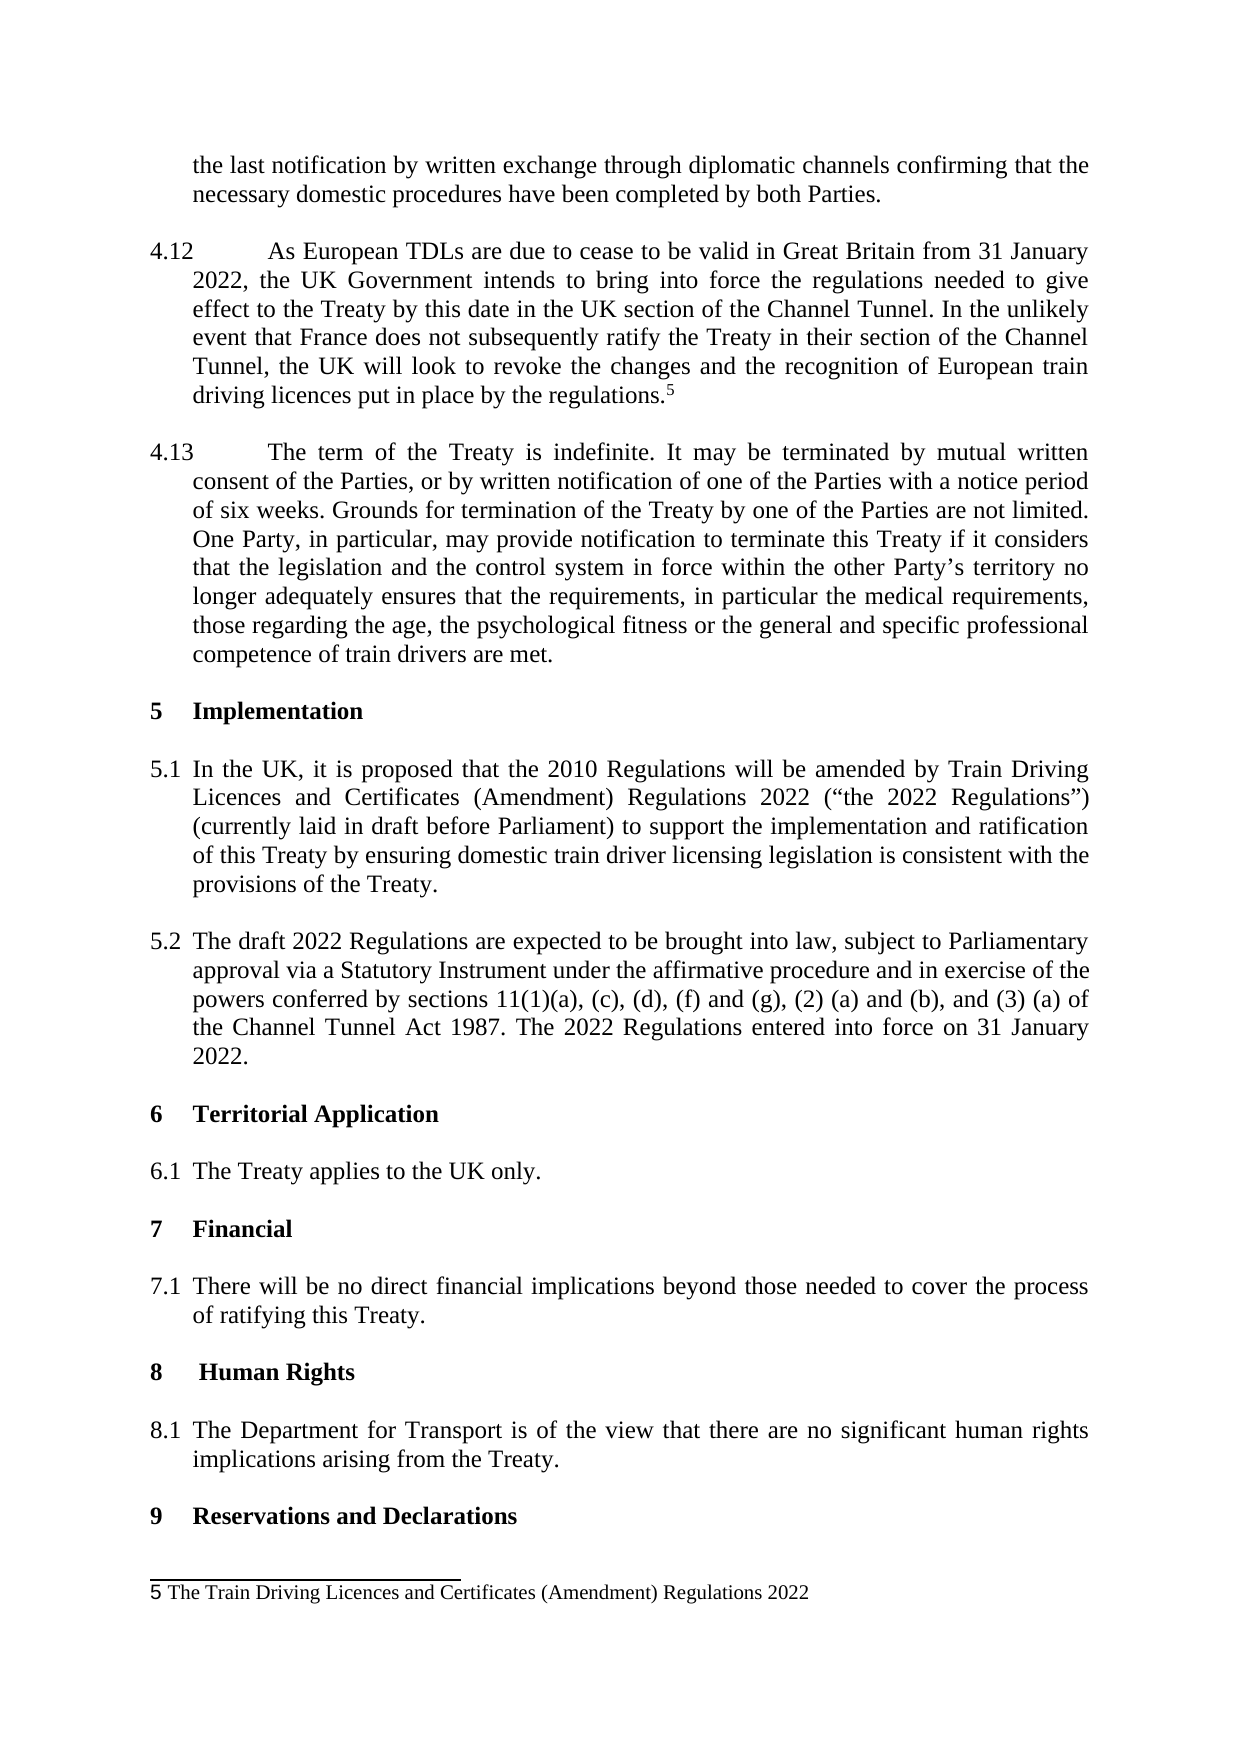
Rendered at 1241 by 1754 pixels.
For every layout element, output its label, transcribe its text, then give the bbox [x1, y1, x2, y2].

list Implementation [150, 696, 1090, 725]
list Human Rights [150, 1357, 1090, 1386]
list Reservations and Declarations [150, 1501, 1090, 1530]
list The Department for Transport is of the view that there are no significant human rights implications arising from the Treaty. [150, 1415, 1090, 1472]
list The term of the Treaty is indefinite. It may be terminated by mutual written consent of the Parties, or by written notification of one of the Parties with a notice period of six weeks. Grounds for termination of the Treaty by one of the Parties are not limited. One Party, in particular, may provide notification to terminate this Treaty if it considers that the legislation and the control system in force within the other Party’s territory no longer adequately ensures that the requirements, in particular the medical requirements, those regarding the age, the psychological fitness or the general and specific professional competence of train drivers are met. [150, 437, 1090, 667]
list Territorial Application [150, 1099, 1090, 1127]
list the last notification by written exchange through diplomatic channels confirming that the necessary domestic procedures have been completed by both Parties. [150, 150, 1090, 207]
list There will be no direct financial implications beyond those needed to cover the process of ratifying this Treaty. [150, 1271, 1090, 1329]
list Financial [150, 1214, 1090, 1242]
list The draft 2022 Regulations are expected to be brought into law, subject to Parliamentary approval via a Statutory Instrument under the affirmative procedure and in exercise of the powers conferred by sections 11(1)(a), (c), (d), (f) and (g), (2) (a) and (b), and (3) (a) of the Channel Tunnel Act 1987. The 2022 Regulations entered into force on 31 January 2022. [150, 926, 1090, 1070]
list The Train Driving Licences and Certificates (Amendment) Regulations 2022 [150, 1580, 1090, 1604]
list As European TDLs are due to cease to be valid in Great Britain from 31 January 2022, the UK Government intends to bring into force the regulations needed to give effect to the Treaty by this date in the UK section of the Channel Tunnel. In the unlikely event that France does not subsequently ratify the Treaty in their section of the Channel Tunnel, the UK will look to revoke the changes and the recognition of European train driving licences put in place by the regulations. [150, 236, 1090, 409]
list In the UK, it is proposed that the 2010 Regulations will be amended by Train Driving Licences and Certificates (Amendment) Regulations 2022 (“the 2022 Regulations”) (currently laid in draft before Parliament) to support the implementation and ratification of this Treaty by ensuring domestic train driver licensing legislation is consistent with the provisions of the Treaty. [150, 754, 1090, 897]
list The Treaty applies to the UK only. [150, 1156, 1090, 1185]
